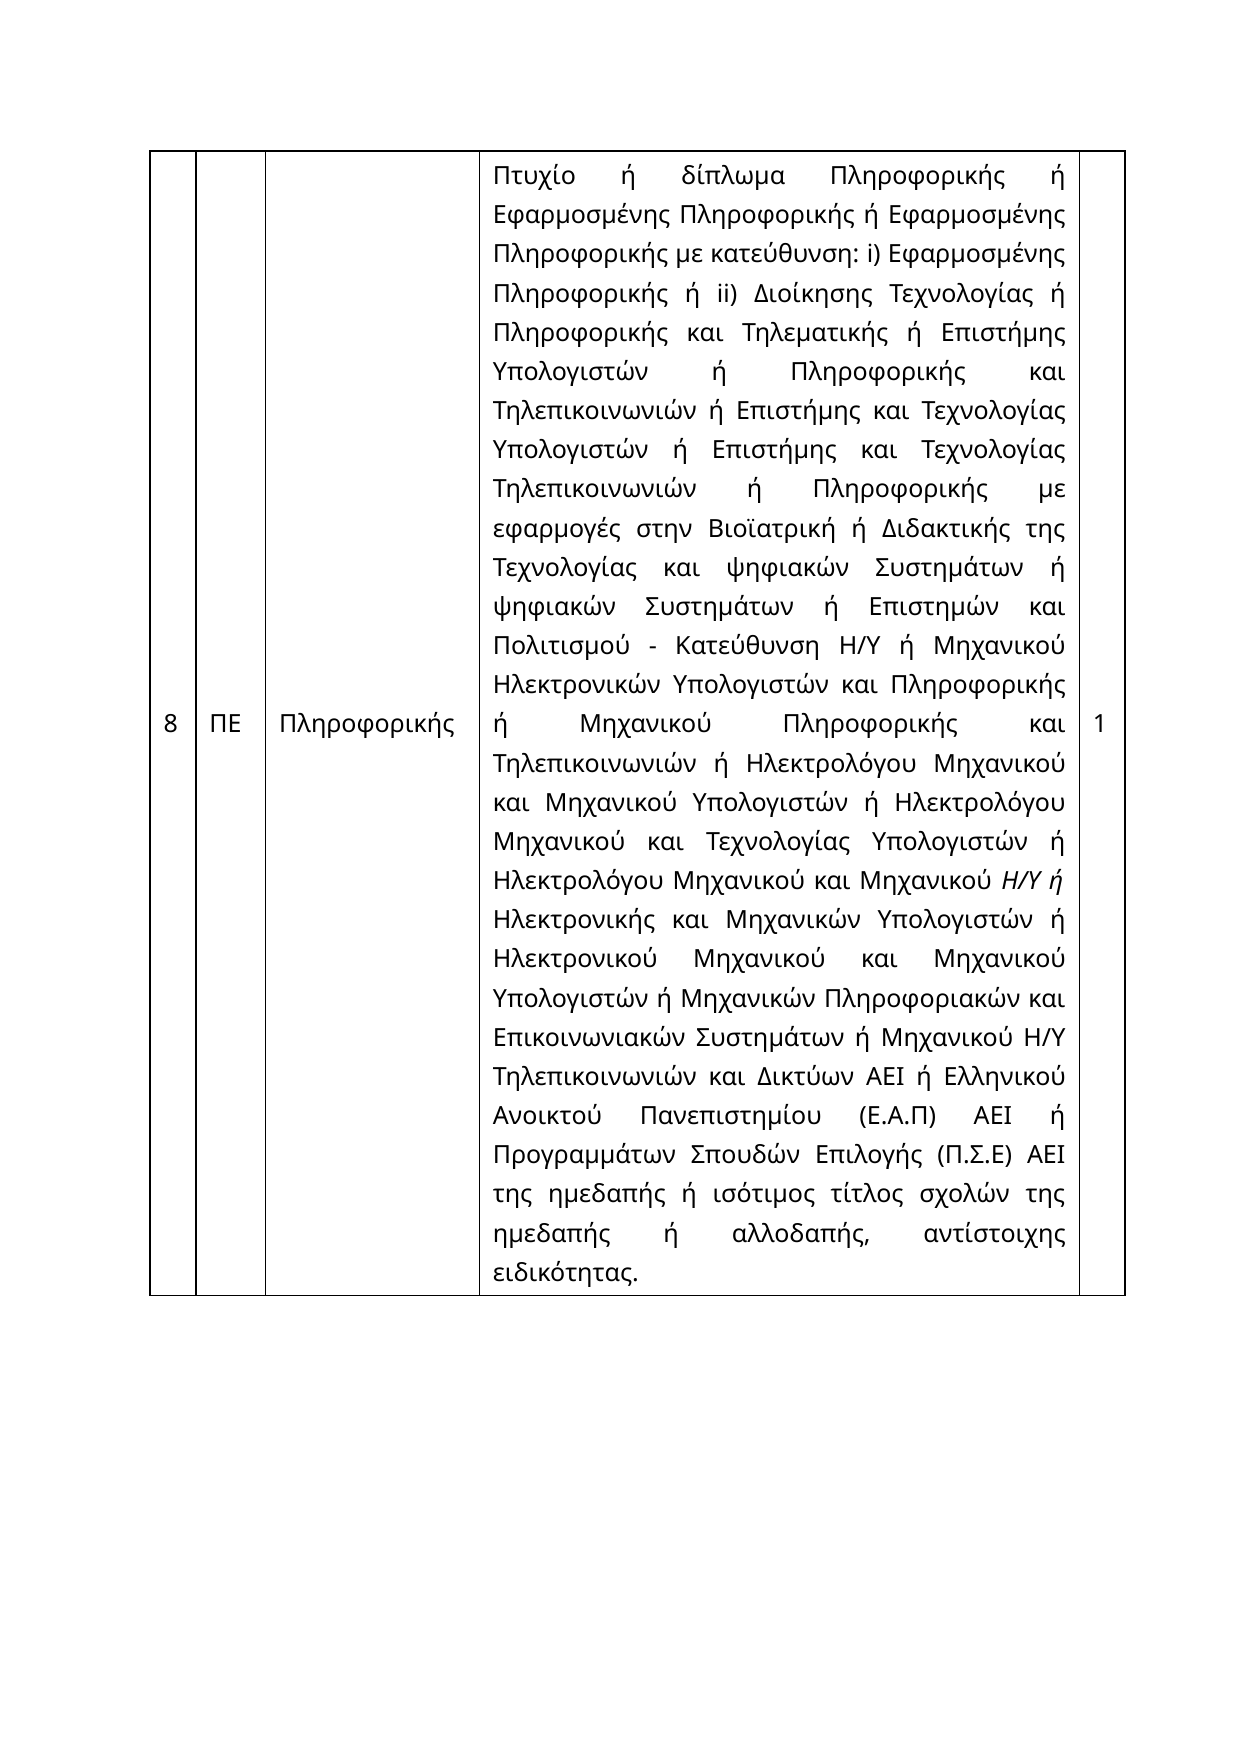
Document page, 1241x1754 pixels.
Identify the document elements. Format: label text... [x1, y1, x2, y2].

table_header 1 [1080, 152, 1124, 1295]
table_header Πτυχίο ή δίπλωμα Πληροφορικής ή Εφαρμοσμένης Πληροφορικής ή Εφαρμοσμένης Πληροφορικής με κατεύθυνση: i) Εφαρμοσμένης Πληροφορικής ή ii) Διοίκησης Τεχνολογίας ή Πληροφορικής και Τηλεματικής ή Επιστήμης Υπολογιστών ή Πληροφορικής και Τηλεπικοινωνιών ή Επιστήμης και Τεχνολογίας Υπολογιστών ή Επιστήμης και Τεχνολογίας Τηλεπικοινωνιών ή Πληροφορικής με εφαρμογές στην Βιοϊατρική ή Διδακτικής της Τεχνολογίας και ψηφιακών Συστημάτων ή ψηφιακών Συστημάτων ή Επιστημών και Πολιτισμού - Κατεύθυνση Η/Υ ή Μηχανικού Ηλεκτρονικών Υπολογιστών και Πληροφορικής ή Μηχανικού Πληροφορικής και Τηλεπικοινωνιών ή Ηλεκτρολόγου Μηχανικού και Μηχανικού Υπολογιστών ή Ηλεκτρολόγου Μηχανικού και Τεχνολογίας Υπολογιστών ή Ηλεκτρολόγου Μηχανικού και Μηχανικού Η/Υ ή Ηλεκτρονικής και Μηχανικών Υπολογιστών ή Ηλεκτρονικού Μηχανικού και Μηχανικού Υπολογιστών ή Μηχανικών Πληροφοριακών και Επικοινωνιακών Συστημάτων ή Μηχανικού Η/Υ Τηλεπικοινωνιών και Δικτύων ΑΕΙ ή Ελληνικού Ανοικτού Πανεπιστημίου (Ε.Α.Π) ΑΕΙ ή Προγραμμάτων Σπουδών Επιλογής (Π.Σ.Ε) ΑΕΙ της ημεδαπής ή ισότιμος τίτλος σχολών της ημεδαπής ή αλλοδαπής, αντίστοιχης ειδικότητας. [480, 152, 1079, 1295]
table_header Πληροφορικής [266, 152, 479, 1295]
table_header 8 [151, 152, 195, 1295]
table_header ΠΕ [197, 152, 265, 1295]
